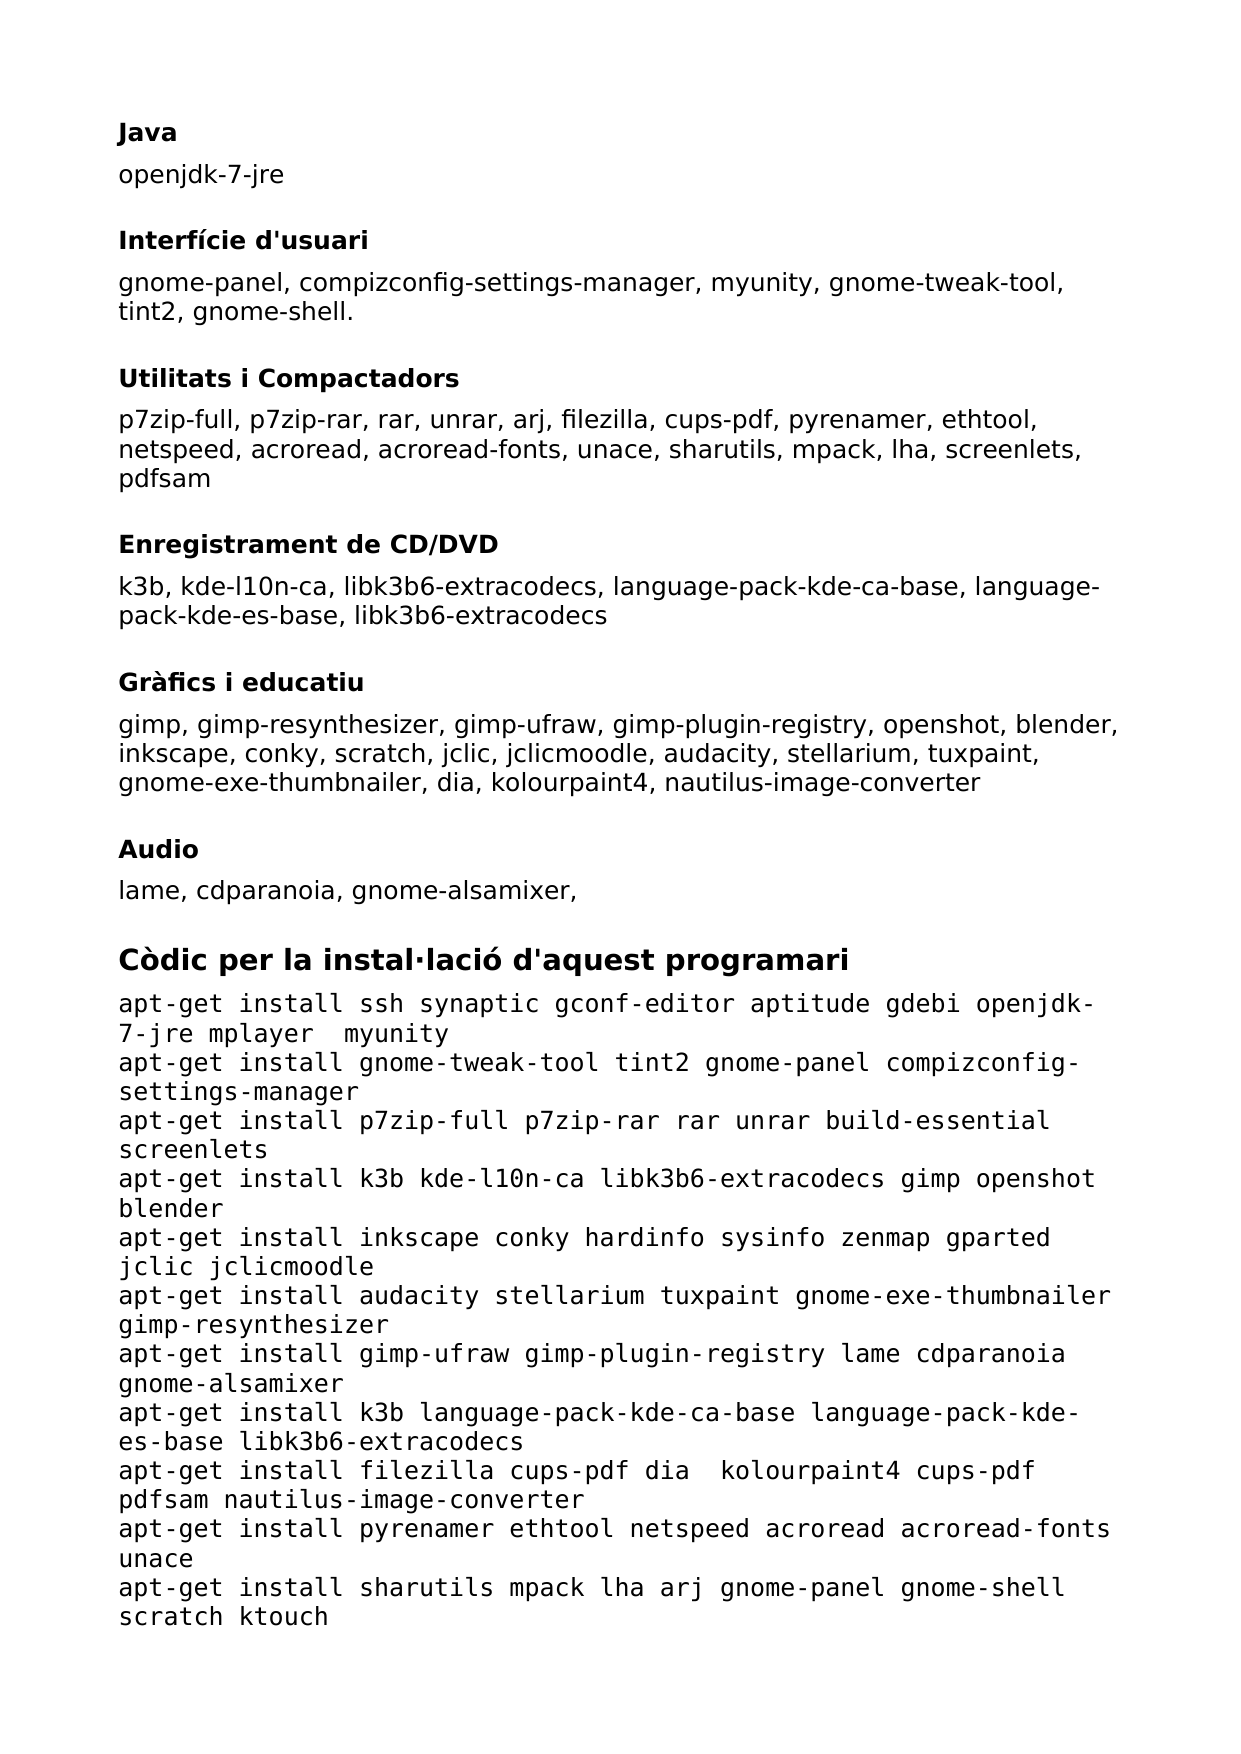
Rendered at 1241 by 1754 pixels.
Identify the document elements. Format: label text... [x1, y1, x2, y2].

subtitle Enregistrament de CD/DVD [118, 531, 1122, 560]
subtitle Interfície d'usuari [118, 226, 1122, 256]
text p7zip-full, p7zip-rar, rar, unrar, arj, filezilla, cups-pdf, pyrenamer, ethtool, netspeed, acroread, acroread-fonts, unace, sharutils, mpack, lha, screenlets, pdfsam [118, 406, 1122, 493]
text openjdk-7-jre [118, 160, 1122, 189]
subtitle Java [118, 118, 1122, 147]
text gimp, gimp-resynthesizer, gimp-ufraw, gimp-plugin-registry, openshot, blender, inkscape, conky, scratch, jclic, jclicmoodle, audacity, stellarium, tuxpaint, gnome-exe-thumbnailer, dia, kolourpaint4, nautilus-image-converter [118, 710, 1122, 797]
text gnome-panel, compizconfig-settings-manager, myunity, gnome-tweak-tool, tint2, gnome-shell. [118, 268, 1122, 326]
text k3b, kde-l10n-ca, libk3b6-extracodecs, language-pack-kde-ca-base, language-pack-kde-es-base, libk3b6-extracodecs [118, 572, 1122, 631]
subtitle Audio [118, 835, 1122, 864]
text lame, cdparanoia, gnome-alsamixer, [118, 876, 1122, 906]
text apt-get install ssh synaptic gconf-editor aptitude gdebi openjdk-7-jre mplayer myunity apt-get install gnome-tweak-tool tint2 gnome-panel compizconfig-settings-manager apt-get install p7zip-full p7zip-rar rar unrar build-essential screenlets apt-get install k3b kde-l10n-ca libk3b6-extracodecs gimp openshot blender apt-get install inkscape conky hardinfo sysinfo zenmap gparted jclic jclicmoodle apt-get install audacity stellarium tuxpaint gnome-exe-thumbnailer gimp-resynthesizer apt-get install gimp-ufraw gimp-plugin-registry lame cdparanoia gnome-alsamixer apt-get install k3b language-pack-kde-ca-base language-pack-kde-es-base libk3b6-extracodecs apt-get install filezilla cups-pdf dia kolourpaint4 cups-pdf pdfsam nautilus-image-converter apt-get install pyrenamer ethtool netspeed acroread acroread-fonts unace apt-get install sharutils mpack lha arj gnome-panel gnome-shell scratch ktouch [118, 989, 1122, 1631]
subtitle Gràfics i educatiu [118, 668, 1122, 697]
subtitle Còdic per la instal·lació d'aquest programari [118, 943, 1122, 977]
subtitle Utilitats i Compactadors [118, 364, 1122, 393]
